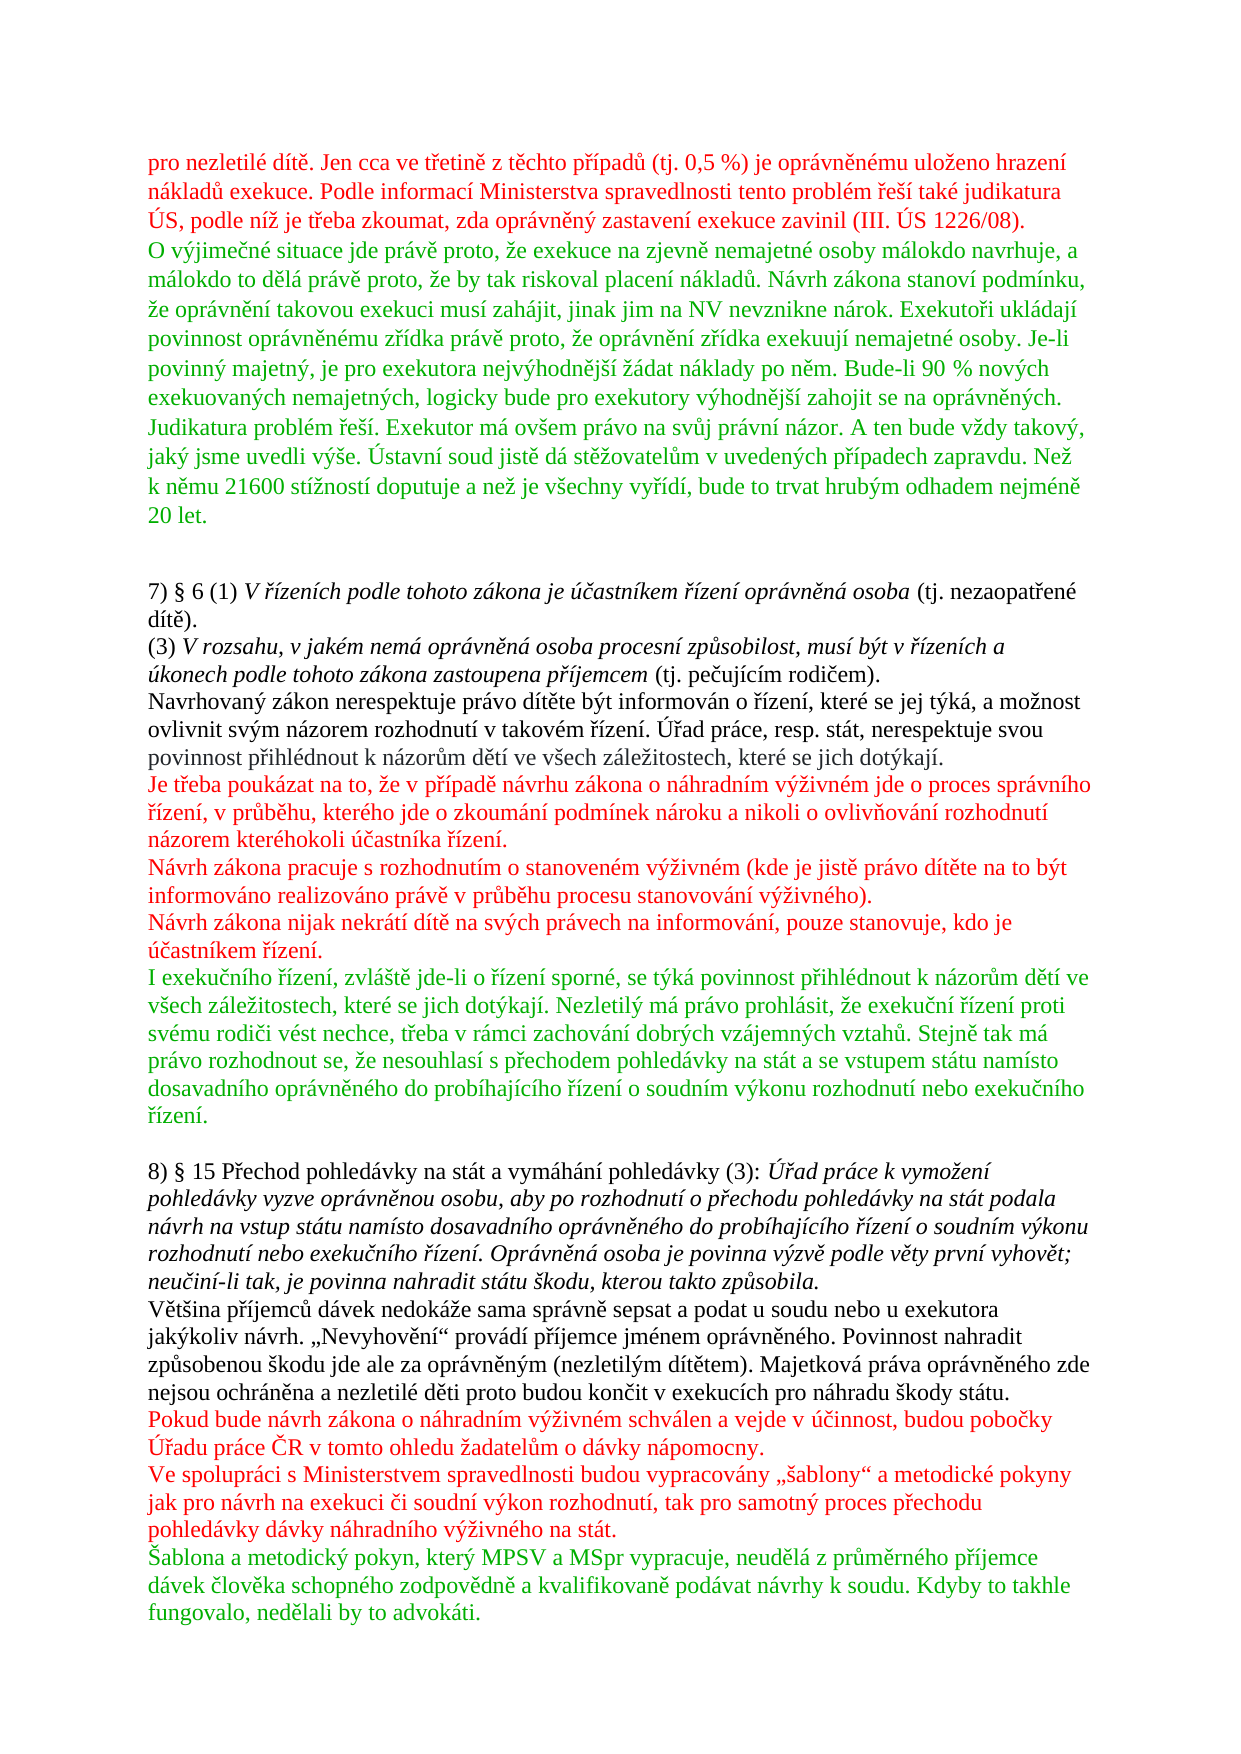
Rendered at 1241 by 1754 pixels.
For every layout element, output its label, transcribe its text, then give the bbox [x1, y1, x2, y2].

text Návrh zákona pracuje s rozhodnutím o stanoveném výživném (kde je jistě právo dítěte na to být informováno realizováno právě v průběhu procesu stanovování výživného). [148, 853, 1093, 908]
text 8) § 15 Přechod pohledávky na stát a vymáhání pohledávky (3): Úřad práce k vymožení pohledávky vyzve oprávněnou osobu, aby po rozhodnutí o přechodu pohledávky na stát podala návrh na vstup státu namísto dosavadního oprávněného do probíhajícího řízení o soudním výkonu rozhodnutí nebo exekučního řízení. Oprávněná osoba je povinna výzvě podle věty první vyhovět; neučiní-li tak, je povinna nahradit státu škodu, kterou takto způsobila. [148, 1157, 1093, 1295]
text I exekučního řízení, zvláště jde-li o řízení sporné, se týká povinnost přihlédnout k názorům dětí ve všech záležitostech, které se jich dotýkají. Nezletilý má právo prohlásit, že exekuční řízení proti svému rodiči vést nechce, třeba v rámci zachování dobrých vzájemných vztahů. Stejně tak má právo rozhodnout se, že nesouhlasí s přechodem pohledávky na stát a se vstupem státu namísto dosavadního oprávněného do probíhajícího řízení o soudním výkonu rozhodnutí nebo exekučního řízení. [148, 963, 1093, 1129]
text Ve spolupráci s Ministerstvem spravedlnosti budou vypracovány „šablony“ a metodické pokyny jak pro návrh na exekuci či soudní výkon rozhodnutí, tak pro samotný proces přechodu pohledávky dávky náhradního výživného na stát. [148, 1460, 1093, 1543]
text Navrhovaný zákon nerespektuje právo dítěte být informován o řízení, které se jej týká, a možnost [148, 687, 1093, 715]
text Pokud bude návrh zákona o náhradním výživném schválen a vejde v účinnost, budou pobočky Úřadu práce ČR v tomto ohledu žadatelům o dávky nápomocny. [148, 1405, 1093, 1460]
text (3) V rozsahu, v jakém nemá oprávněná osoba procesní způsobilost, musí být v řízeních a úkonech podle tohoto zákona zastoupena příjemcem (tj. pečujícím rodičem). [148, 632, 1093, 687]
text 7) § 6 (1) V řízeních podle tohoto zákona je účastníkem řízení oprávněná osoba (tj. nezaopatřené dítě). [148, 577, 1093, 632]
text Většina příjemců dávek nedokáže sama správně sepsat a podat u soudu nebo u exekutora jakýkoliv návrh. „Nevyhovění“ provádí příjemce jménem oprávněného. Povinnost nahradit způsobenou škodu jde ale za oprávněným (nezletilým dítětem). Majetková práva oprávněného zde nejsou ochráněna a nezletilé děti proto budou končit v exekucích pro náhradu škody státu. [148, 1295, 1093, 1405]
text O výjimečné situace jde právě proto, že exekuce na zjevně nemajetné osoby málokdo navrhuje, a málokdo to dělá právě proto, že by tak riskoval placení nákladů. Návrh zákona stanoví podmínku, že oprávnění takovou exekuci musí zahájit, jinak jim na NV nevznikne nárok. Exekutoři ukládají povinnost oprávněnému zřídka právě proto, že oprávnění zřídka exekuují nemajetné osoby. Je-li povinný majetný, je pro exekutora nejvýhodnější žádat náklady po něm. Bude-li 90 % nových exekuovaných nemajetných, logicky bude pro exekutory výhodnější zahojit se na oprávněných. [148, 236, 1093, 411]
text Je třeba poukázat na to, že v případě návrhu zákona o náhradním výživném jde o proces správního řízení, v průběhu, kterého jde o zkoumání podmínek nároku a nikoli o ovlivňování rozhodnutí názorem kteréhokoli účastníka řízení. [148, 770, 1093, 853]
text Judikatura problém řeší. Exekutor má ovšem právo na svůj právní názor. A ten bude vždy takový, jaký jsme uvedli výše. Ústavní soud jistě dá stěžovatelům v uvedených případech zapravdu. Než k němu 21600 stížností doputuje a než je všechny vyřídí, bude to trvat hrubým odhadem nejméně 20 let. [148, 413, 1093, 529]
text ovlivnit svým názorem rozhodnutí v takovém řízení. Úřad práce, resp. stát, nerespektuje svou povinnost přihlédnout k názorům dětí ve všech záležitostech, které se jich dotýkají. [148, 715, 1093, 770]
text pro nezletilé dítě. Jen cca ve třetině z těchto případů (tj. 0,5 %) je oprávněnému uloženo hrazení nákladů exekuce. Podle informací Ministerstva spravedlnosti tento problém řeší také judikatura ÚS, podle níž je třeba zkoumat, zda oprávněný zastavení exekuce zavinil (III. ÚS 1226/08). [148, 148, 1093, 234]
text Návrh zákona nijak nekrátí dítě na svých právech na informování, pouze stanovuje, kdo je účastníkem řízení. [148, 908, 1093, 963]
text Šablona a metodický pokyn, který MPSV a MSpr vypracuje, neudělá z průměrného příjemce dávek člověka schopného zodpovědně a kvalifikovaně podávat návrhy k soudu. Kdyby to takhle fungovalo, nedělali by to advokáti. [148, 1543, 1093, 1626]
